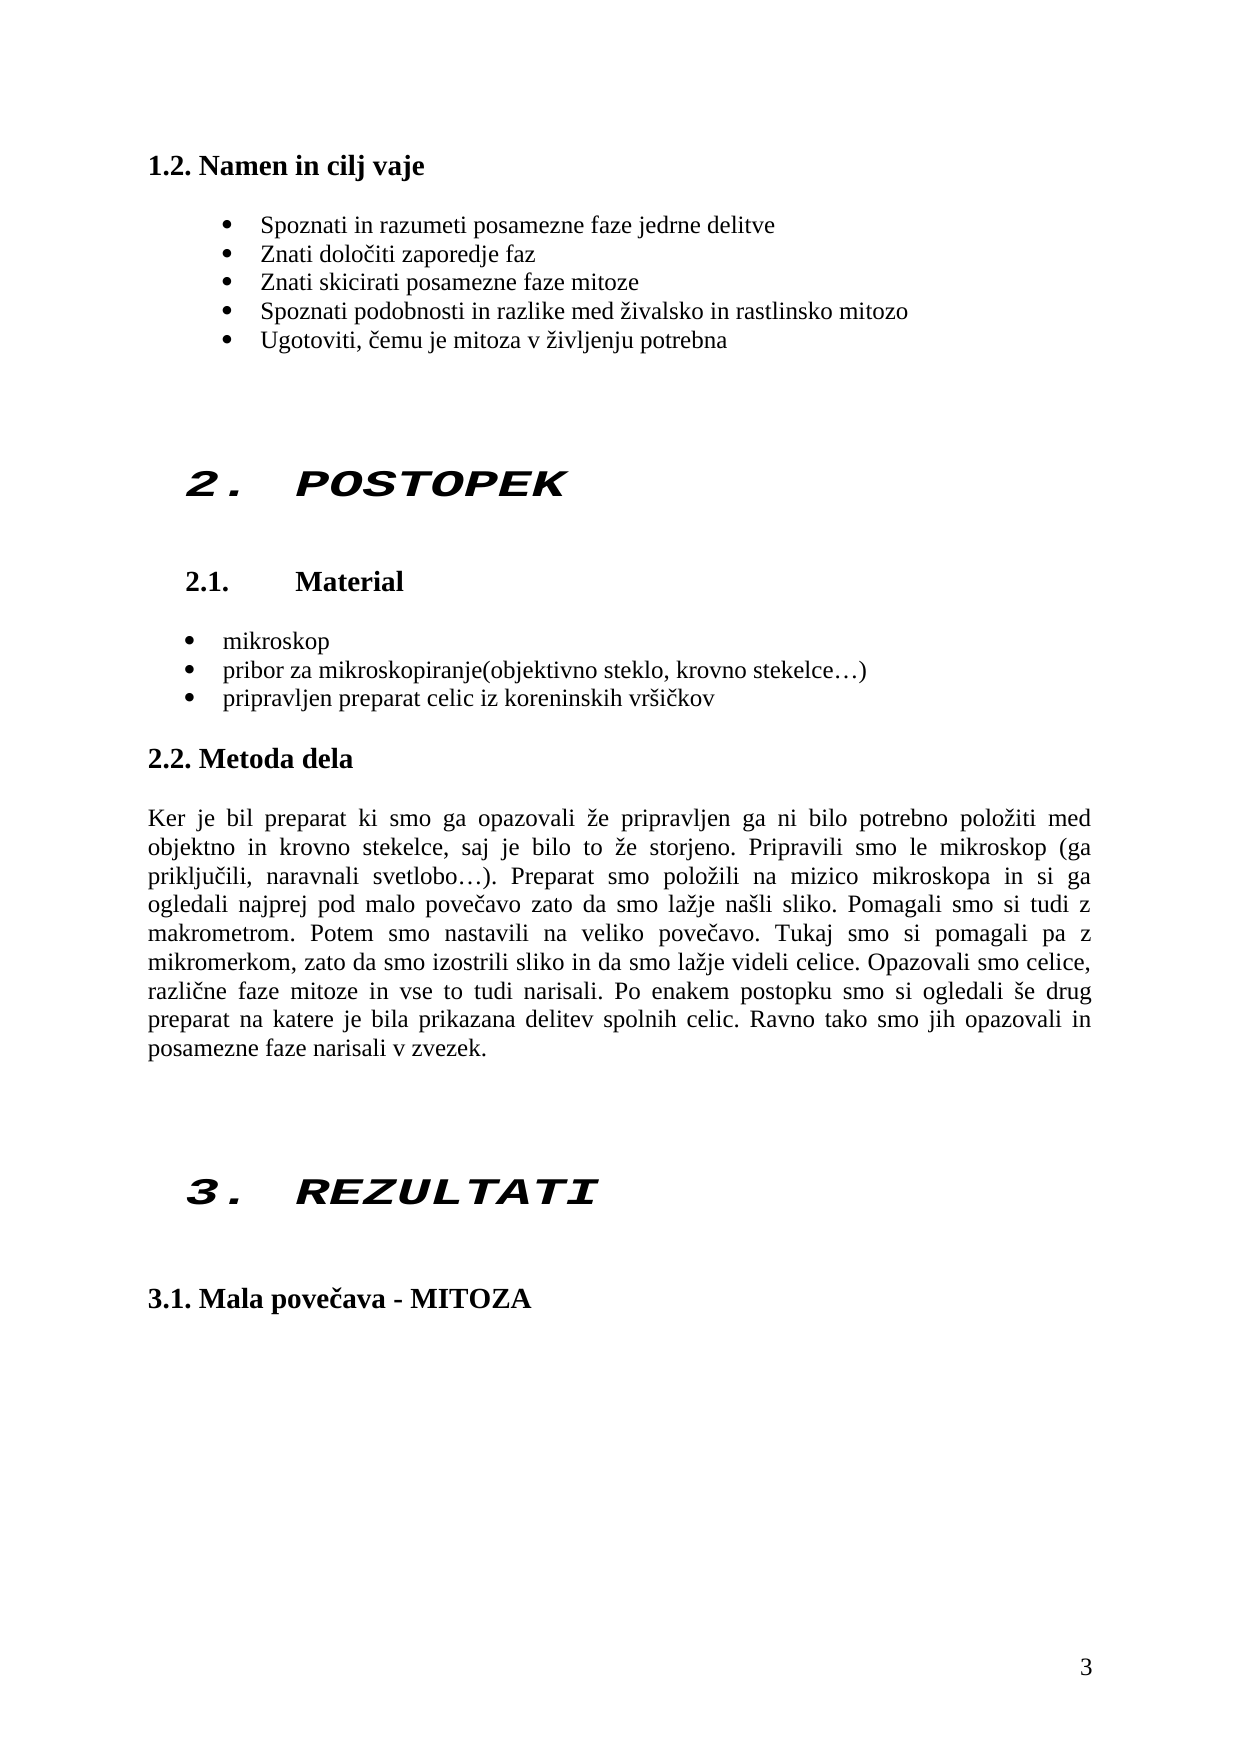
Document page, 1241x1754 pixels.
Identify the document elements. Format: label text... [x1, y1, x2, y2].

list Spoznati podobnosti in razlike med živalsko in rastlinsko mitozo [223, 296, 1093, 325]
list mikroskop [185, 626, 1093, 655]
text 2.2. Metoda dela [148, 741, 1093, 774]
list pripravljen preparat celic iz koreninskih vršičkov [185, 683, 1093, 712]
text Ker je bil preparat ki smo ga opazovali že pripravljen ga ni bilo potrebno položiti med objektno in krovno stekelce, saj je bilo to že storjeno. Pripravili smo le mikroskop (ga priključili, naravnali svetlobo…). Preparat smo položili na mizico mikroskopa in si ga ogledali najprej pod malo povečavo zato da smo lažje našli sliko. Pomagali smo si tudi z makrometrom. Potem smo nastavili na veliko povečavo. Tukaj smo si pomagali pa z mikromerkom, zato da smo izostrili sliko in da smo lažje videli celice. Opazovali smo celice, različne faze mitoze in vse to tudi narisali. Po enakem postopku smo si ogledali še drug preparat na katere je bila prikazana delitev spolnih celic. Ravno tako smo jih opazovali in posamezne faze narisali v zvezek. [148, 803, 1093, 1062]
list pribor za mikroskopiranje(objektivno steklo, krovno stekelce…) [185, 655, 1093, 683]
list Ugotoviti, čemu je mitoza v življenju potrebna [223, 325, 1093, 354]
list Material [185, 564, 1093, 597]
list Znati skicirati posamezne faze mitoze [223, 267, 1093, 296]
subtitle POSTOPEK [185, 465, 1093, 507]
text 1.2. Namen in cilj vaje [148, 148, 1093, 181]
list Spoznati in razumeti posamezne faze jedrne delitve [223, 210, 1093, 239]
text 3.1. Mala povečava - MITOZA [148, 1282, 1093, 1315]
list Znati določiti zaporedje faz [223, 239, 1093, 267]
subtitle REZULTATI [185, 1173, 1093, 1216]
